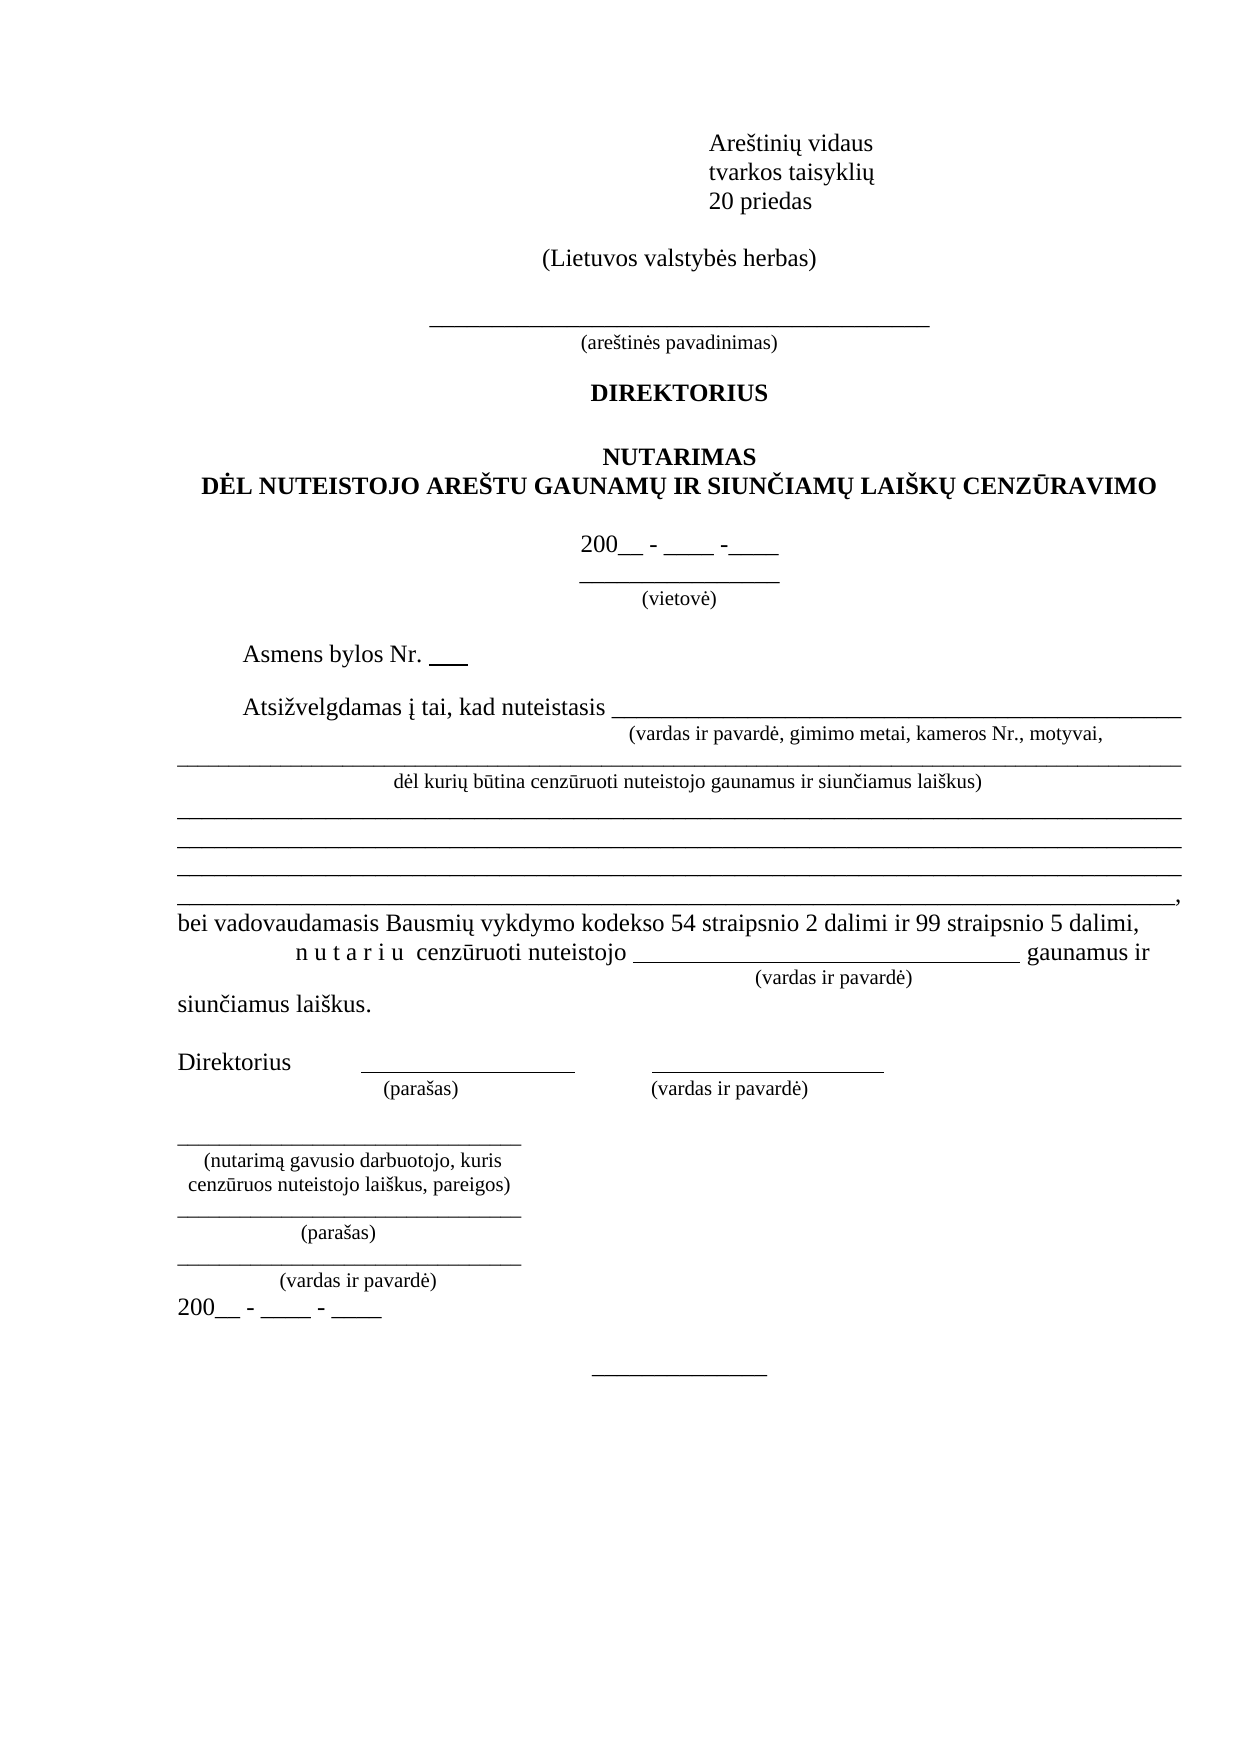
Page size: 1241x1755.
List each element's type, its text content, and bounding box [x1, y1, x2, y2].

text _________________________________ [177, 1244, 1181, 1268]
text DIREKTORIUS [177, 378, 1181, 406]
text Asmens bylos Nr. [177, 639, 1181, 668]
text (nutarimą gavusio darbuotojo, kuris [177, 1148, 1181, 1172]
text ________________ [177, 557, 1181, 586]
text 20 priedas [177, 186, 1181, 214]
text siunčiamus laiškus. [177, 989, 1181, 1018]
text (areštinės pavadinimas) [177, 329, 1181, 354]
text 200__ - ____ -____ [177, 529, 1181, 557]
text bei vadovaudamasis Bausmių vykdymo kodekso 54 straipsnio 2 dalimi ir 99 straipsnio 5 dalimi, [177, 908, 1181, 937]
text tvarkos taisyklių [177, 157, 1181, 186]
text (vardas ir pavardė) [177, 1268, 1181, 1292]
text _________________________________ [177, 1196, 1181, 1220]
text (vardas ir pavardė) [177, 965, 1181, 989]
text NUTARIMAS [177, 442, 1181, 471]
text (parašas) (vardas ir pavardė) [177, 1076, 1181, 1100]
text Areštinių vidaus [177, 128, 1181, 157]
text cenzūruos nuteistojo laiškus, pareigos) [177, 1172, 1181, 1196]
text Direktorius [177, 1047, 1181, 1076]
text (vardas ir pavardė, gimimo metai, kameros Nr., motyvai, [177, 721, 1181, 745]
text (vietovė) [177, 586, 1181, 610]
text _________________________________ [177, 1124, 1181, 1148]
text dėl kurių būtina cenzūruoti nuteistojo gaunamus ir siunčiamus laiškus) [177, 769, 1181, 793]
text DĖL NUTEISTOJO AREŠTU GAUNAMŲ IR SIUNČIAMŲ LAIŠKŲ CENZŪRAVIMO [177, 471, 1181, 500]
text , [177, 879, 1181, 908]
text Atsižvelgdamas į tai, kad nuteistasis [177, 692, 1181, 721]
text 200__ - ____ - ____ [177, 1292, 1181, 1321]
text ________________________________________ [177, 301, 1181, 329]
text ______________ [177, 1350, 1181, 1378]
text nutariu cenzūruoti nuteistojo gaunamus ir [177, 937, 1181, 965]
text (Lietuvos valstybės herbas) [177, 243, 1181, 272]
text (parašas) [177, 1220, 1181, 1244]
